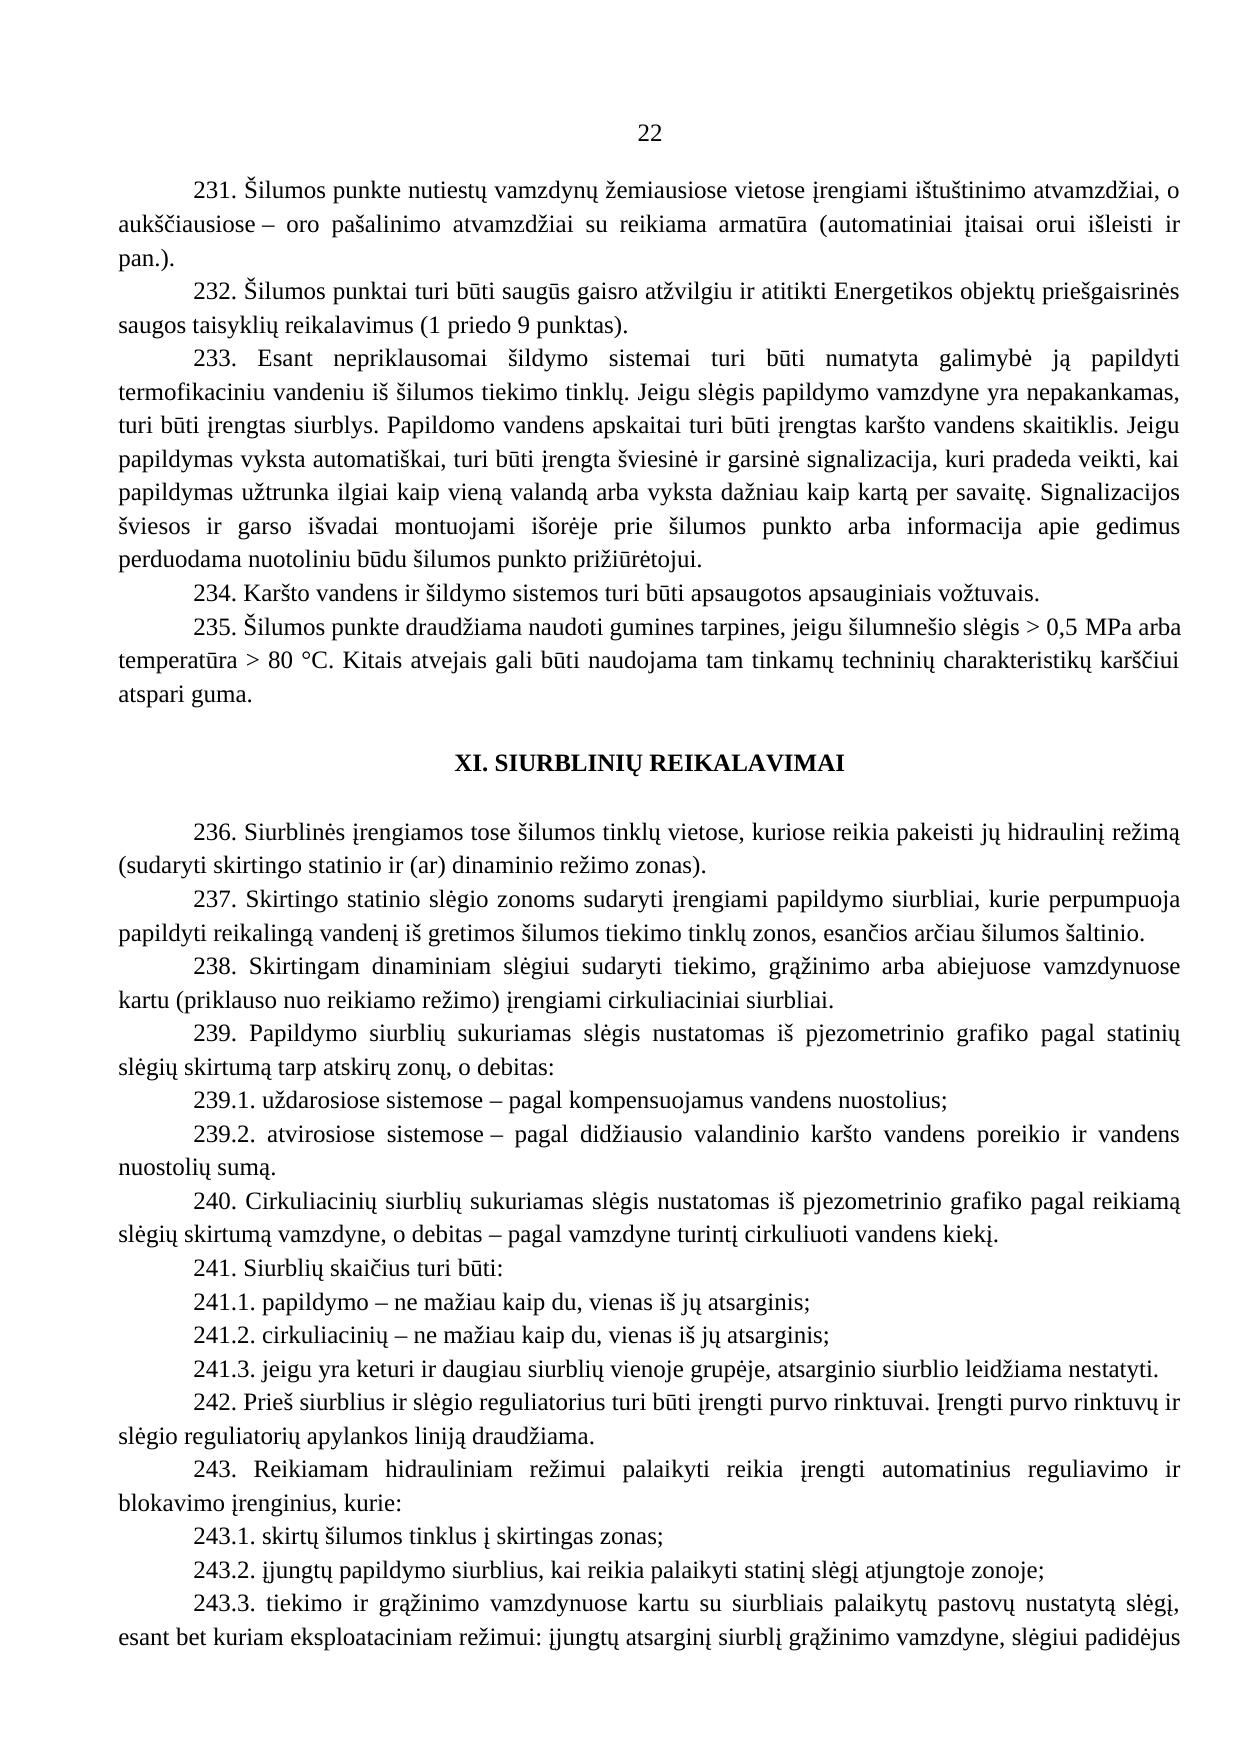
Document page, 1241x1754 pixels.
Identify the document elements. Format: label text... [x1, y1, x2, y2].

text 234. Karšto vandens ir šildymo sistemos turi būti apsaugotos apsauginiais vožtuvais. [118, 578, 1181, 607]
text 243.3. tiekimo ir grąžinimo vamzdynuose kartu su siurbliais palaikytų pastovų nustatytą slėgį, esant bet kuriam eksploataciniam režimui: įjungtų atsarginį siurblį grąžinimo vamzdyne, slėgiui padidėjus [118, 1588, 1181, 1651]
text 233. Esant nepriklausomai šildymo sistemai turi būti numatyta galimybė ją papildyti termofikaciniu vandeniu iš šilumos tiekimo tinklų. Jeigu slėgis papildymo vamzdyne yra nepakankamas, turi būti įrengtas siurblys. Papildomo vandens apskaitai turi būti įrengtas karšto vandens skaitiklis. Jeigu papildymas vyksta automatiškai, turi būti įrengta šviesinė ir garsinė signalizacija, kuri pradeda veikti, kai papildymas užtrunka ilgiai kaip vieną valandą arba vyksta dažniau kaip kartą per savaitę. Signalizacijos šviesos ir garso išvadai montuojami išorėje prie šilumos punkto arba informacija apie gedimus perduodama nuotoliniu būdu šilumos punkto prižiūrėtojui. [118, 343, 1181, 573]
text 239.2. atvirosiose sistemose – pagal didžiausio valandinio karšto vandens poreikio ir vandens nuostolių sumą. [118, 1119, 1181, 1181]
text 235. Šilumos punkte draudžiama naudoti gumines tarpines, jeigu šilumnešio slėgis > 0,5 MPa arba temperatūra > 80 °C. Kitais atvejais gali būti naudojama tam tinkamų techninių charakteristikų karščiui atspari guma. [118, 612, 1181, 707]
text 232. Šilumos punktai turi būti saugūs gaisro atžvilgiu ir atitikti Energetikos objektų priešgaisrinės saugos taisyklių reikalavimus (1 priedo 9 punktas). [118, 276, 1181, 338]
text 240. Cirkuliacinių siurblių sukuriamas slėgis nustatomas iš pjezometrinio grafiko pagal reikiamą slėgių skirtumą vamzdyne, o debitas – pagal vamzdyne turintį cirkuliuoti vandens kiekį. [118, 1186, 1181, 1248]
text 241.3. jeigu yra keturi ir daugiau siurblių vienoje grupėje, atsarginio siurblio leidžiama nestatyti. [118, 1354, 1181, 1382]
text 241.1. papildymo – ne mažiau kaip du, vienas iš jų atsarginis; [118, 1287, 1181, 1315]
text 237. Skirtingo statinio slėgio zonoms sudaryti įrengiami papildymo siurbliai, kurie perpumpuoja papildyti reikalingą vandenį iš gretimos šilumos tiekimo tinklų zonos, esančios arčiau šilumos šaltinio. [118, 884, 1181, 946]
text 239. Papildymo siurblių sukuriamas slėgis nustatomas iš pjezometrinio grafiko pagal statinių slėgių skirtumą tarp atskirų zonų, o debitas: [118, 1018, 1181, 1081]
text 239.1. uždarosiose sistemose – pagal kompensuojamus vandens nuostolius; [118, 1085, 1181, 1114]
text 243. Reikiamam hidrauliniam režimui palaikyti reikia įrengti automatinius reguliavimo ir blokavimo įrenginius, kurie: [118, 1454, 1181, 1517]
text 241.2. cirkuliacinių – ne mažiau kaip du, vienas iš jų atsarginis; [118, 1320, 1181, 1349]
text 236. Siurblinės įrengiamos tose šilumos tinklų vietose, kuriose reikia pakeisti jų hidraulinį režimą (sudaryti skirtingo statinio ir (ar) dinaminio režimo zonas). [118, 817, 1181, 879]
text XI. SIURBLINIŲ REIKALAVIMAI [118, 748, 1181, 777]
text 242. Prieš siurblius ir slėgio reguliatorius turi būti įrengti purvo rinktuvai. Įrengti purvo rinktuvų ir slėgio reguliatorių apylankos liniją draudžiama. [118, 1387, 1181, 1449]
text 231. Šilumos punkte nutiestų vamzdynų žemiausiose vietose įrengiami ištuštinimo atvamzdžiai, o aukščiausiose – oro pašalinimo atvamzdžiai su reikiama armatūra (automatiniai įtaisai orui išleisti ir pan.). [118, 176, 1181, 271]
text 241. Siurblių skaičius turi būti: [118, 1253, 1181, 1282]
text 243.1. skirtų šilumos tinklus į skirtingas zonas; [118, 1521, 1181, 1550]
text 243.2. įjungtų papildymo siurblius, kai reikia palaikyti statinį slėgį atjungtoje zonoje; [118, 1555, 1181, 1584]
text 238. Skirtingam dinaminiam slėgiui sudaryti tiekimo, grąžinimo arba abiejuose vamzdynuose kartu (priklauso nuo reikiamo režimo) įrengiami cirkuliaciniai siurbliai. [118, 951, 1181, 1013]
